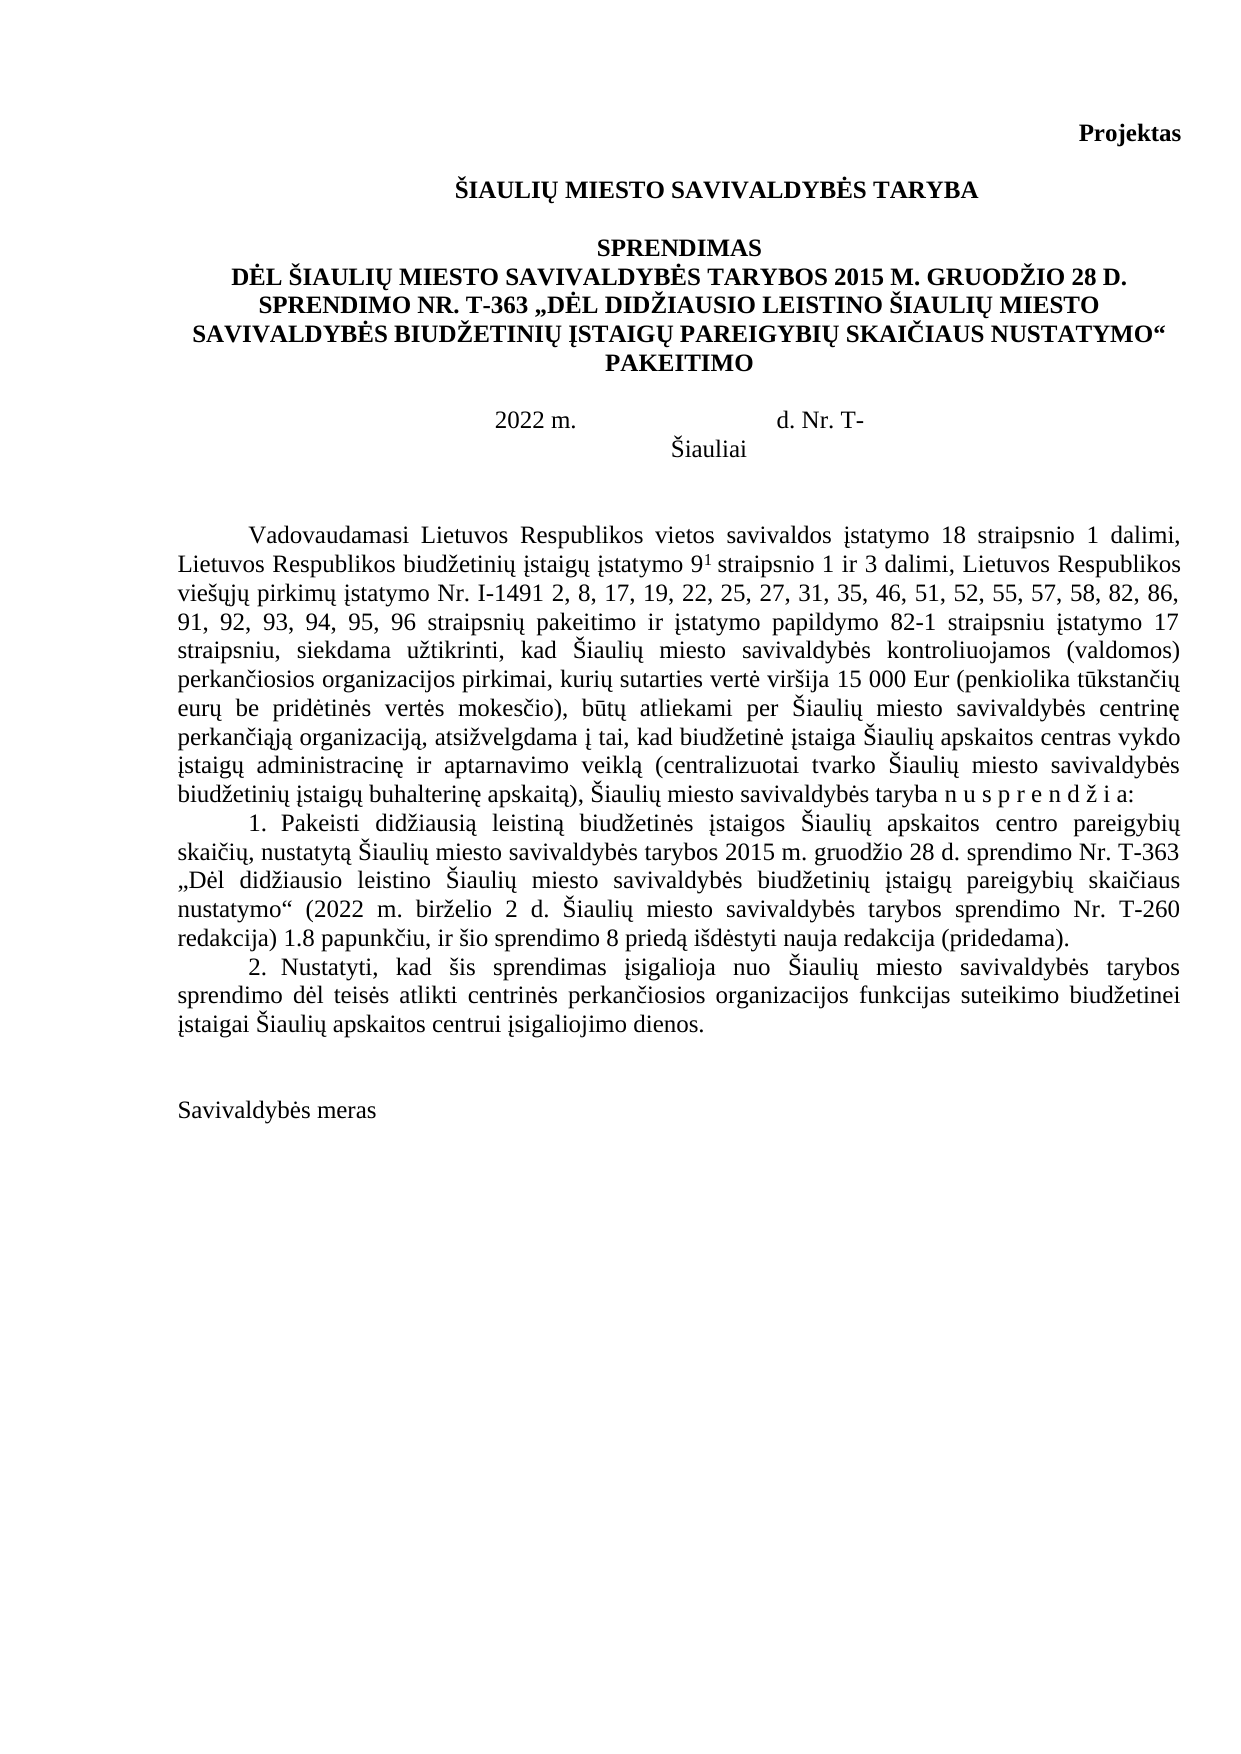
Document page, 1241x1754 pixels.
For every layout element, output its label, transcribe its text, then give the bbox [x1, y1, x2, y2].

text 2022 m. d. Nr. T- [177, 406, 1181, 434]
subtitle ŠIAULIŲ MIESTO SAVIVALDYBĖS TARYBA [177, 176, 1181, 204]
text Šiauliai [177, 434, 1181, 463]
text Projektas [177, 118, 1181, 147]
text Savivaldybės meras [177, 1096, 1181, 1124]
text DĖL ŠIAULIŲ MIESTO SAVIVALDYBĖS TARYBOS 2015 M. GRUODŽIO 28 D. SPRENDIMO NR. T-363 „DĖL DIDŽIAUSIO LEISTINO ŠIAULIŲ MIESTO SAVIVALDYBĖS BIUDŽETINIŲ ĮSTAIGŲ PAREIGYBIŲ SKAIČIAUS NUSTATYMO“ PAKEITIMO [177, 262, 1181, 377]
text 1. Pakeisti didžiausią leistiną biudžetinės įstaigos Šiaulių apskaitos centro pareigybių skaičių, nustatytą Šiaulių miesto savivaldybės tarybos 2015 m. gruodžio 28 d. sprendimo Nr. T-363 „Dėl didžiausio leistino Šiaulių miesto savivaldybės biudžetinių įstaigų pareigybių skaičiaus nustatymo“ (2022 m. birželio 2 d. Šiaulių miesto savivaldybės tarybos sprendimo Nr. T-260 redakcija) 1.8 papunkčiu, ir šio sprendimo 8 priedą išdėstyti nauja redakcija (pridedama). [177, 808, 1181, 952]
text SPRENDIMAS [177, 233, 1181, 262]
text Vadovaudamasi Lietuvos Respublikos vietos savivaldos įstatymo 18 straipsnio 1 dalimi, Lietuvos Respublikos biudžetinių įstaigų įstatymo 91 straipsnio 1 ir 3 dalimi, Lietuvos Respublikos viešųjų pirkimų įstatymo Nr. I-1491 2, 8, 17, 19, 22, 25, 27, 31, 35, 46, 51, 52, 55, 57, 58, 82, 86, 91, 92, 93, 94, 95, 96 straipsnių pakeitimo ir įstatymo papildymo 82-1 straipsniu įstatymo 17 straipsniu, siekdama užtikrinti, kad Šiaulių miesto savivaldybės kontroliuojamos (valdomos) perkančiosios organizacijos pirkimai, kurių sutarties vertė viršija 15 000 Eur (penkiolika tūkstančių eurų be pridėtinės vertės mokesčio), būtų atliekami per Šiaulių miesto savivaldybės centrinę perkančiąją organizaciją, atsižvelgdama į tai, kad biudžetinė įstaiga Šiaulių apskaitos centras vykdo įstaigų administracinę ir aptarnavimo veiklą (centralizuotai tvarko Šiaulių miesto savivaldybės biudžetinių įstaigų buhalterinę apskaitą), Šiaulių miesto savivaldybės taryba nusprendžia: [177, 521, 1181, 808]
text 2. Nustatyti, kad šis sprendimas įsigalioja nuo Šiaulių miesto savivaldybės tarybos sprendimo dėl teisės atlikti centrinės perkančiosios organizacijos funkcijas suteikimo biudžetinei įstaigai Šiaulių apskaitos centrui įsigaliojimo dienos. [177, 952, 1181, 1038]
